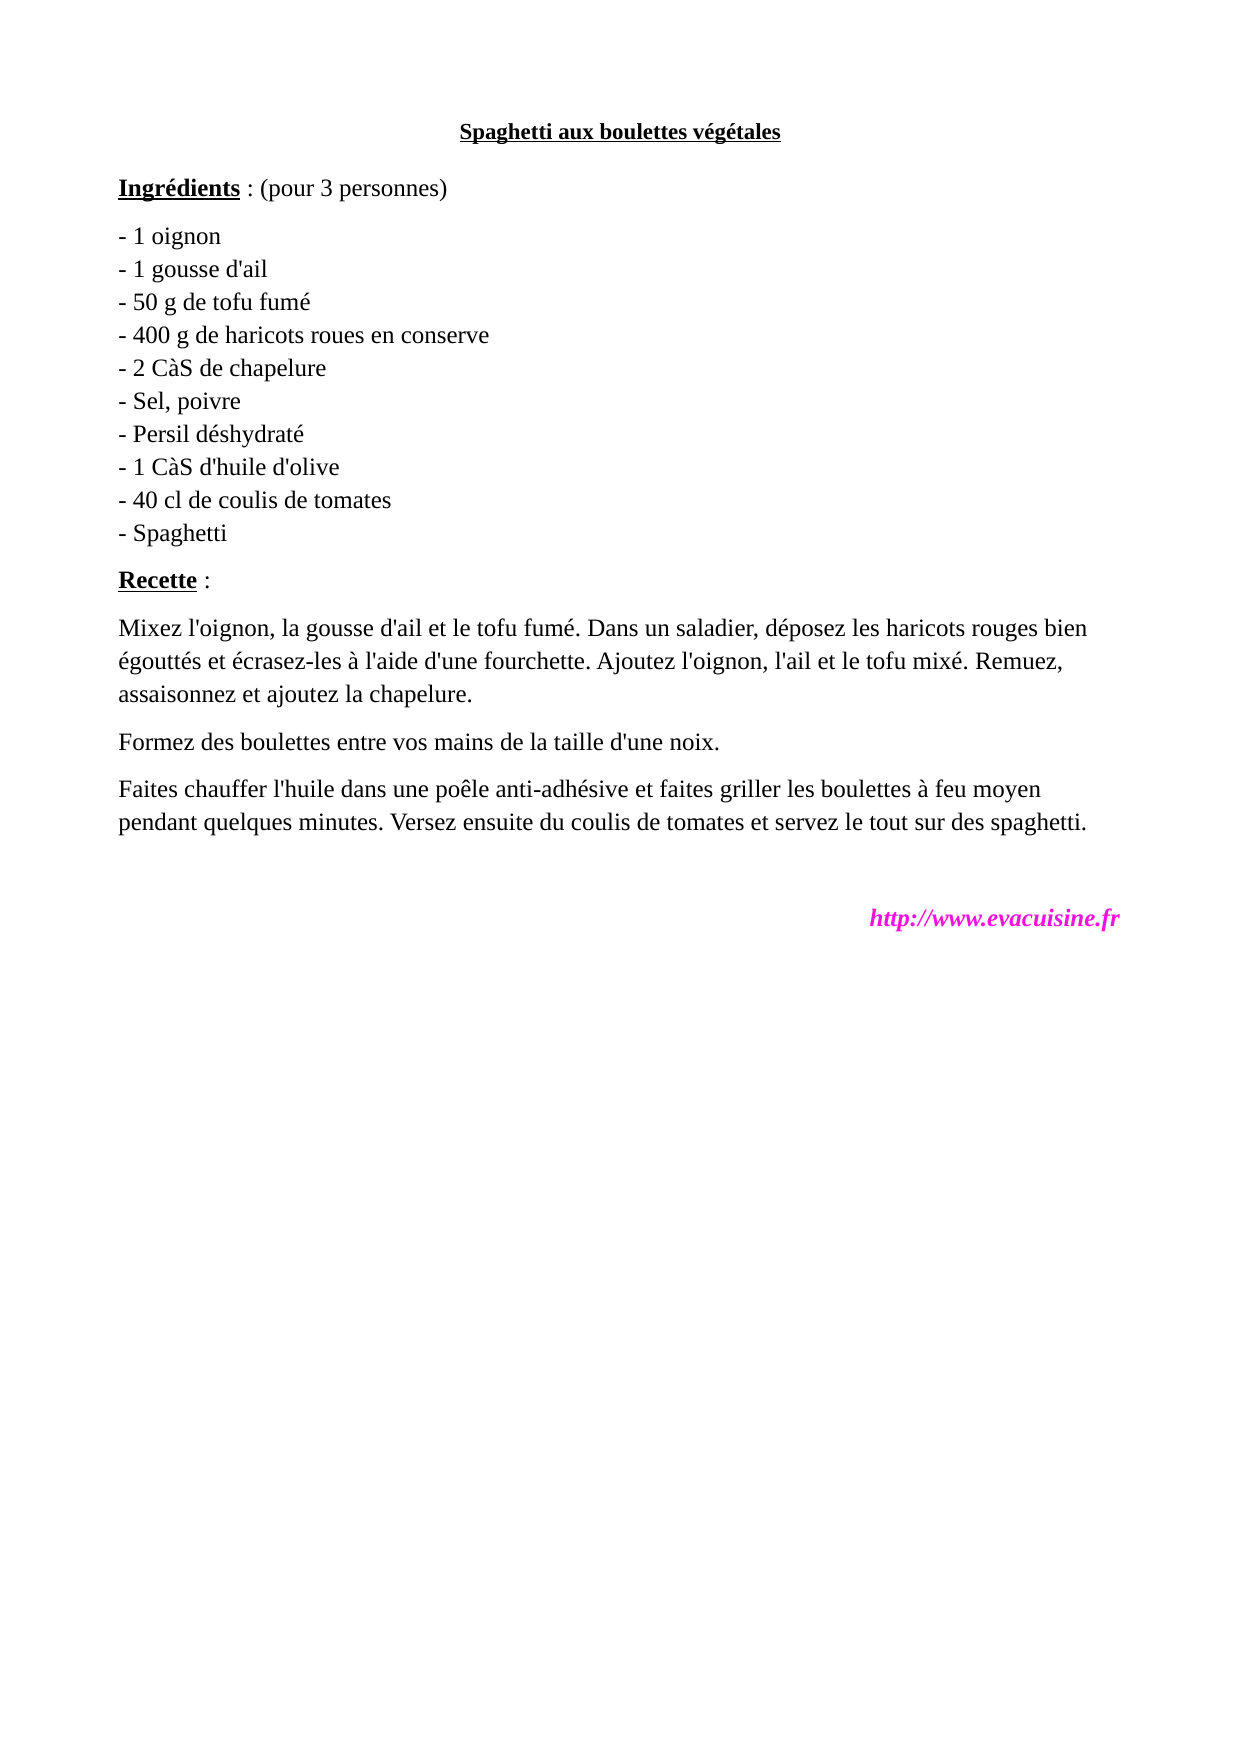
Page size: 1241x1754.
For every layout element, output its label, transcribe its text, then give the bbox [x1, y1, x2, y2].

text http://www.evacuisine.fr [118, 903, 1122, 931]
text Spaghetti aux boulettes végétales [118, 118, 1122, 144]
text Mixez l'oignon, la gousse d'ail et le tofu fumé. Dans un saladier, déposez les haricots rouges bien égouttés et écrasez-les à l'aide d'une fourchette. Ajoutez l'oignon, l'ail et le tofu mixé. Remuez, assaisonnez et ajoutez la chapelure. [118, 613, 1122, 708]
text Ingrédients : (pour 3 personnes) [118, 173, 1122, 202]
text - 1 oignon - 1 gousse d'ail - 50 g de tofu fumé - 400 g de haricots roues en conserve - 2 CàS de chapelure - Sel, poivre - Persil déshydraté - 1 CàS d'huile d'olive - 40 cl de coulis de tomates - Spaghetti [118, 221, 1122, 547]
text Faites chauffer l'huile dans une poêle anti-adhésive et faites griller les boulettes à feu moyen pendant quelques minutes. Versez ensuite du coulis de tomates et servez le tout sur des spaghetti. [118, 774, 1122, 836]
text Formez des boulettes entre vos mains de la taille d'une noix. [118, 727, 1122, 756]
text Recette : [118, 566, 1122, 594]
